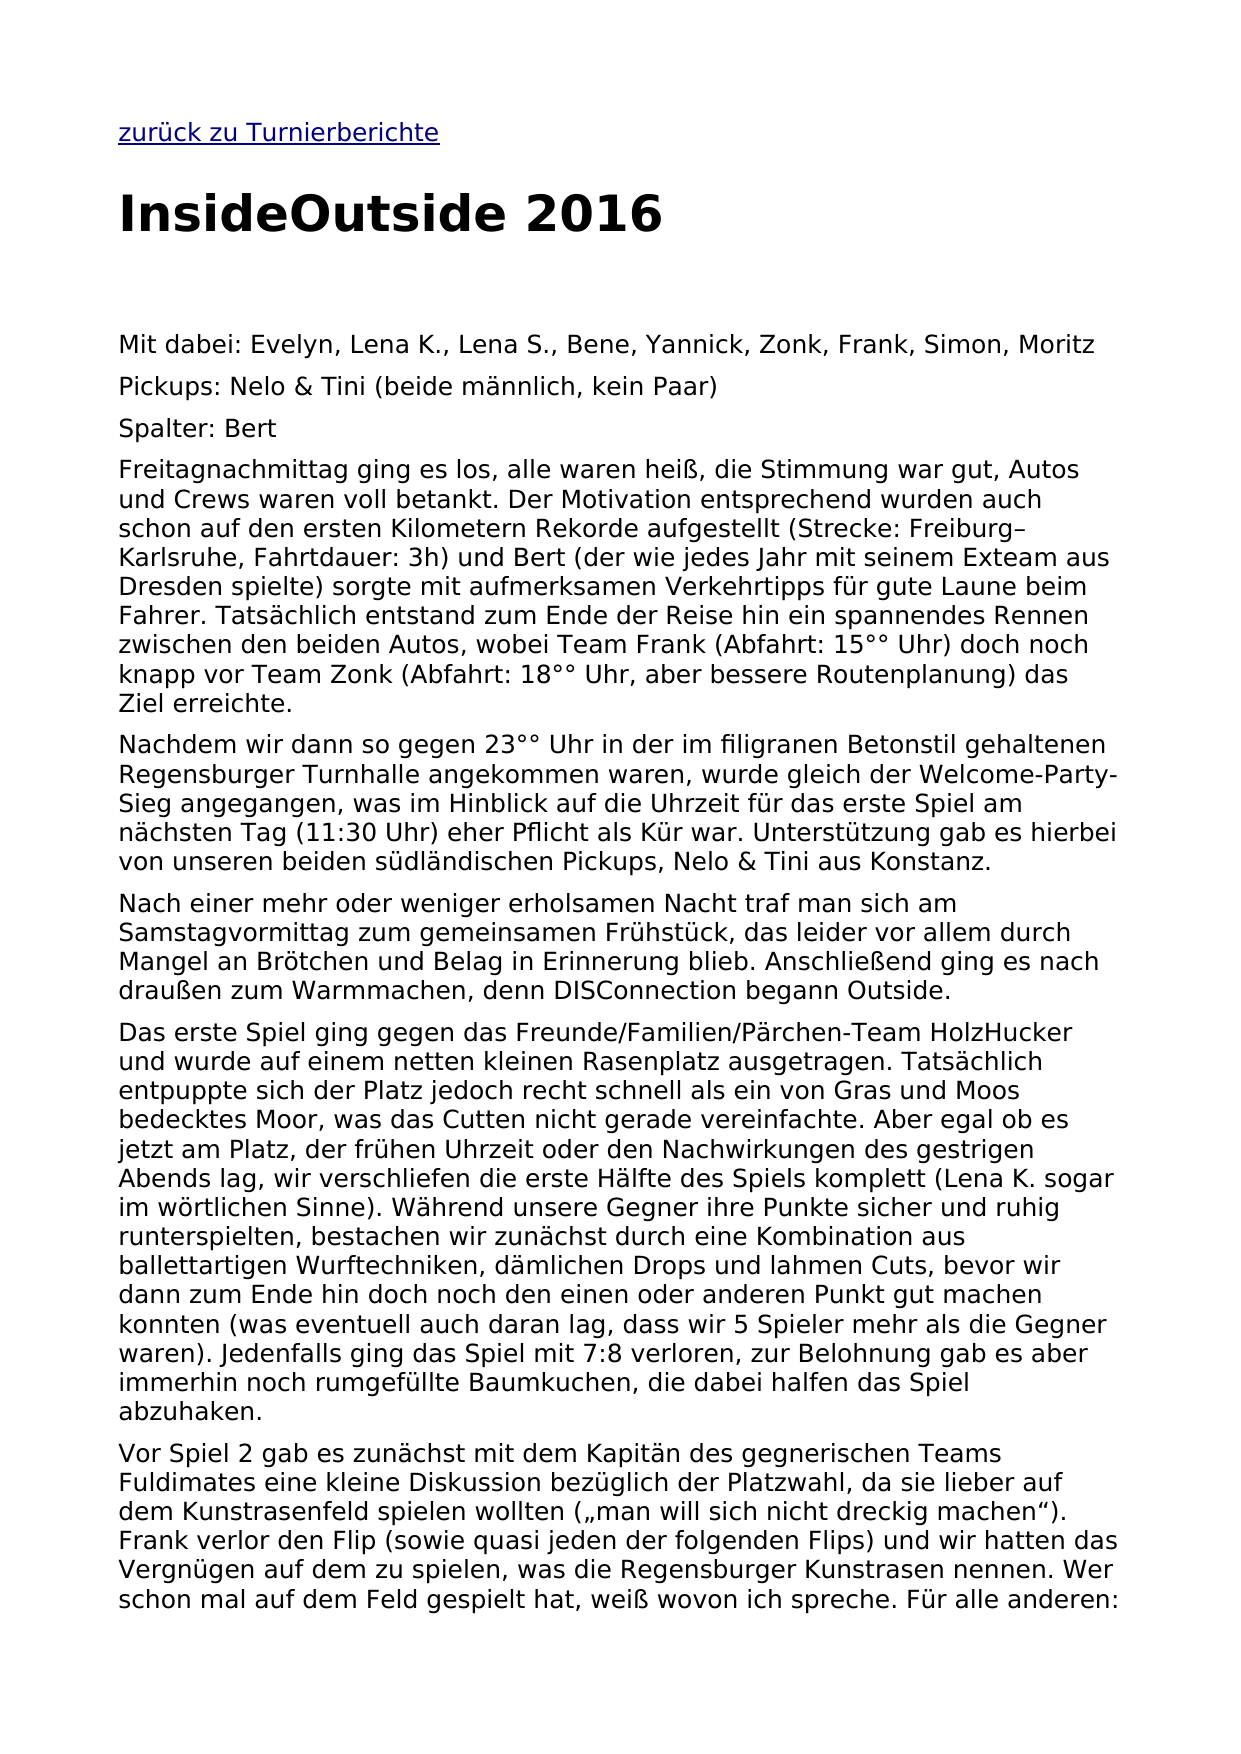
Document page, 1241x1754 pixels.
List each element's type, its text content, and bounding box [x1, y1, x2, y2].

text Nachdem wir dann so gegen 23°° Uhr in der im filigranen Betonstil gehaltenen Regensburger Turnhalle angekommen waren, wurde gleich der Welcome-Party-Sieg angegangen, was im Hinblick auf die Uhrzeit für das erste Spiel am nächsten Tag (11:30 Uhr) eher Pflicht als Kür war. Unterstützung gab es hierbei von unseren beiden südländischen Pickups, Nelo & Tini aus Konstanz. [118, 731, 1122, 876]
text Freitagnachmittag ging es los, alle waren heiß, die Stimmung war gut, Autos und Crews waren voll betankt. Der Motivation entsprechend wurden auch schon auf den ersten Kilometern Rekorde aufgestellt (Strecke: Freiburg–Karlsruhe, Fahrtdauer: 3h) und Bert (der wie jedes Jahr mit seinem Exteam aus Dresden spielte) sorgte mit aufmerksamen Verkehrtipps für gute Laune beim Fahrer. Tatsächlich entstand zum Ende der Reise hin ein spannendes Rennen zwischen den beiden Autos, wobei Team Frank (Abfahrt: 15°° Uhr) doch noch knapp vor Team Zonk (Abfahrt: 18°° Uhr, aber bessere Routenplanung) das Ziel erreichte. [118, 456, 1122, 718]
subtitle InsideOutside 2016 [118, 185, 1122, 243]
text Vor Spiel 2 gab es zunächst mit dem Kapitän des gegnerischen Teams Fuldimates eine kleine Diskussion bezüglich der Platzwahl, da sie lieber auf dem Kunstrasenfeld spielen wollten („man will sich nicht dreckig machen“). Frank verlor den Flip (sowie quasi jeden der folgenden Flips) und wir hatten das Vergnügen auf dem zu spielen, was die Regensburger Kunstrasen nennen. Wer schon mal auf dem Feld gespielt hat, weiß wovon ich spreche. Für alle anderen: [118, 1439, 1122, 1614]
text Das erste Spiel ging gegen das Freunde/Familien/Pärchen-Team HolzHucker und wurde auf einem netten kleinen Rasenplatz ausgetragen. Tatsächlich entpuppte sich der Platz jedoch recht schnell als ein von Gras und Moos bedecktes Moor, was das Cutten nicht gerade vereinfachte. Aber egal ob es jetzt am Platz, der frühen Uhrzeit oder den Nachwirkungen des gestrigen Abends lag, wir verschliefen die erste Hälfte des Spiels komplett (Lena K. sogar im wörtlichen Sinne). Während unsere Gegner ihre Punkte sicher und ruhig runterspielten, bestachen wir zunächst durch eine Kombination aus ballettartigen Wurftechniken, dämlichen Drops und lahmen Cuts, bevor wir dann zum Ende hin doch noch den einen oder anderen Punkt gut machen konnten (was eventuell auch daran lag, dass wir 5 Spieler mehr als die Gegner waren). Jedenfalls ging das Spiel mit 7:8 verloren, zur Belohnung gab es aber immerhin noch rumgefüllte Baumkuchen, die dabei halfen das Spiel abzuhaken. [118, 1018, 1122, 1426]
text Pickups: Nelo & Tini (beide männlich, kein Paar) [118, 372, 1122, 401]
text Nach einer mehr oder weniger erholsamen Nacht traf man sich am Samstagvormittag zum gemeinsamen Frühstück, das leider vor allem durch Mangel an Brötchen und Belag in Erinnerung blieb. Anschließend ging es nach draußen zum Warmmachen, denn DISConnection begann Outside. [118, 889, 1122, 1006]
text Spalter: Bert [118, 414, 1122, 443]
text Mit dabei: Evelyn, Lena K., Lena S., Bene, Yannick, Zonk, Frank, Simon, Moritz [118, 331, 1122, 360]
text zurück zu Turnierberichte [118, 118, 1122, 147]
